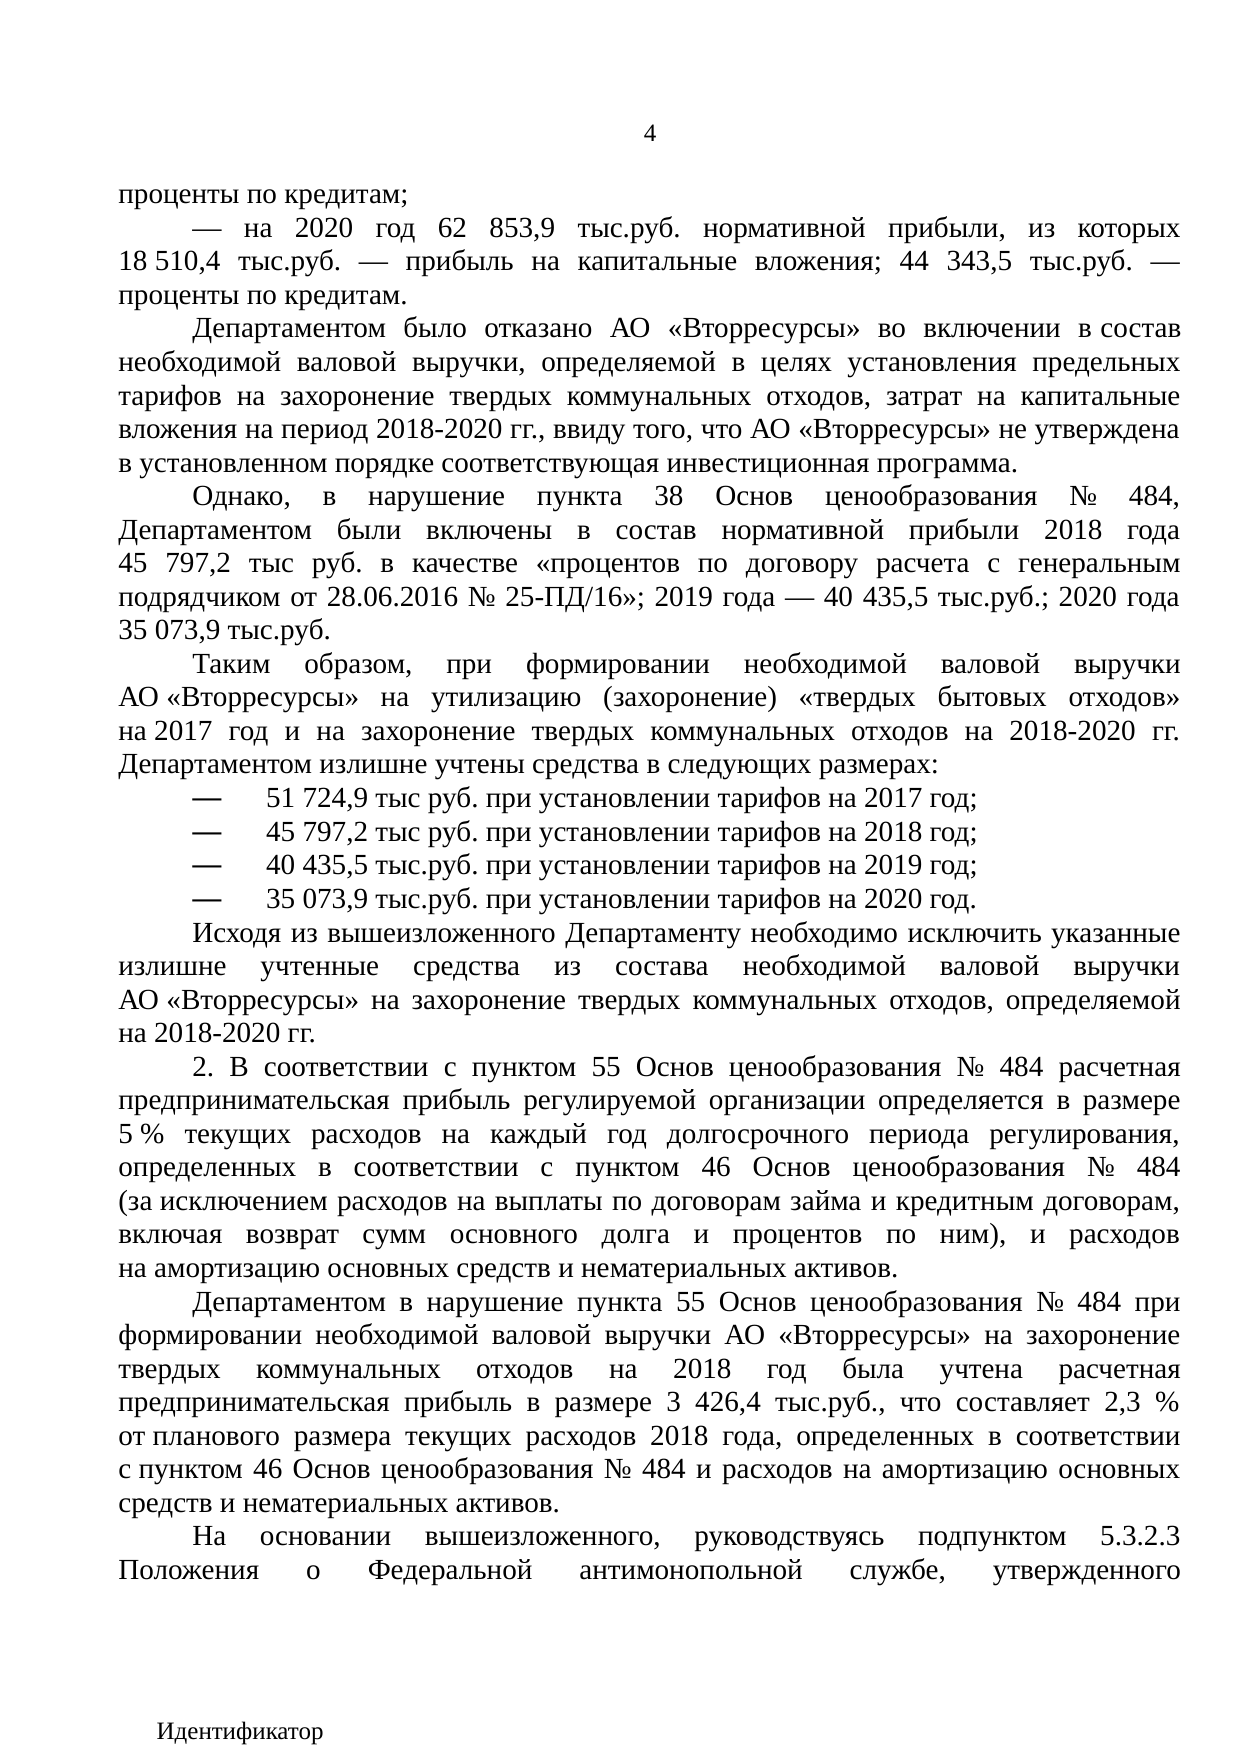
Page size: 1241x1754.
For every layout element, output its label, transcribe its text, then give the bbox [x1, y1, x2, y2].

list 40 435,5 тыс.руб. при установлении тарифов на 2019 год; [118, 847, 1181, 881]
list 51 724,9 тыс руб. при установлении тарифов на 2017 год; [118, 780, 1181, 814]
text Исходя из вышеизложенного Департаменту необходимо исключить указанные излишне учтенные средства из состава необходимой валовой выручки АО «Вторресурсы» на захоронение твердых коммунальных отходов, определяемой на 2018-2020 гг. [118, 915, 1181, 1049]
text На основании вышеизложенного, руководствуясь подпунктом 5.3.2.3 Положения о Федеральной антимонопольной службе, утвержденного [118, 1518, 1181, 1586]
text проценты по кредитам; [118, 176, 1181, 210]
text Однако, в нарушение пункта 38 Основ ценообразования № 484, Департаментом были включены в состав нормативной прибыли 2018 года 45 797,2 тыс руб. в качестве «процентов по договору расчета с генеральным подрядчиком от 28.06.2016 № 25-ПД/16»; 2019 года — 40 435,5 тыс.руб.; 2020 года 35 073,9 тыс.руб. [118, 478, 1181, 646]
text — на 2020 год 62 853,9 тыс.руб. нормативной прибыли, из которых 18 510,4 тыс.руб. — прибыль на капитальные вложения; 44 343,5 тыс.руб. — проценты по кредитам. [118, 210, 1181, 311]
list 45 797,2 тыс руб. при установлении тарифов на 2018 год; [118, 814, 1181, 847]
text Департаментом в нарушение пункта 55 Основ ценообразования № 484 при формировании необходимой валовой выручки АО «Вторресурсы» на захоронение твердых коммунальных отходов на 2018 год была учтена расчетная предпринимательская прибыль в размере 3 426,4 тыс.руб., что составляет 2,3 % от планового размера текущих расходов 2018 года, определенных в соответствии с пунктом 46 Основ ценообразования № 484 и расходов на амортизацию основных средств и нематериальных активов. [118, 1284, 1181, 1518]
text Департаментом было отказано АО «Вторресурсы» во включении в состав необходимой валовой выручки, определяемой в целях установления предельных тарифов на захоронение твердых коммунальных отходов, затрат на капитальные вложения на период 2018-2020 гг., ввиду того, что АО «Вторресурсы» не утверждена в установленном порядке соответствующая инвестиционная программа. [118, 311, 1181, 478]
text Таким образом, при формировании необходимой валовой выручки АО «Вторресурсы» на утилизацию (захоронение) «твердых бытовых отходов» на 2017 год и на захоронение твердых коммунальных отходов на 2018-2020 гг. Департаментом излишне учтены средства в следующих размерах: [118, 646, 1181, 780]
text 2. В соответствии с пунктом 55 Основ ценообразования № 484 расчетная предпринимательская прибыль регулируемой организации определяется в размере 5 % текущих расходов на каждый год долгосрочного периода регулирования, определенных в соответствии с пунктом 46 Основ ценообразования № 484 (за исключением расходов на выплаты по договорам займа и кредитным договорам, включая возврат сумм основного долга и процентов по ним), и расходов на амортизацию основных средств и нематериальных активов. [118, 1049, 1181, 1284]
list 35 073,9 тыс.руб. при установлении тарифов на 2020 год. [118, 881, 1181, 915]
